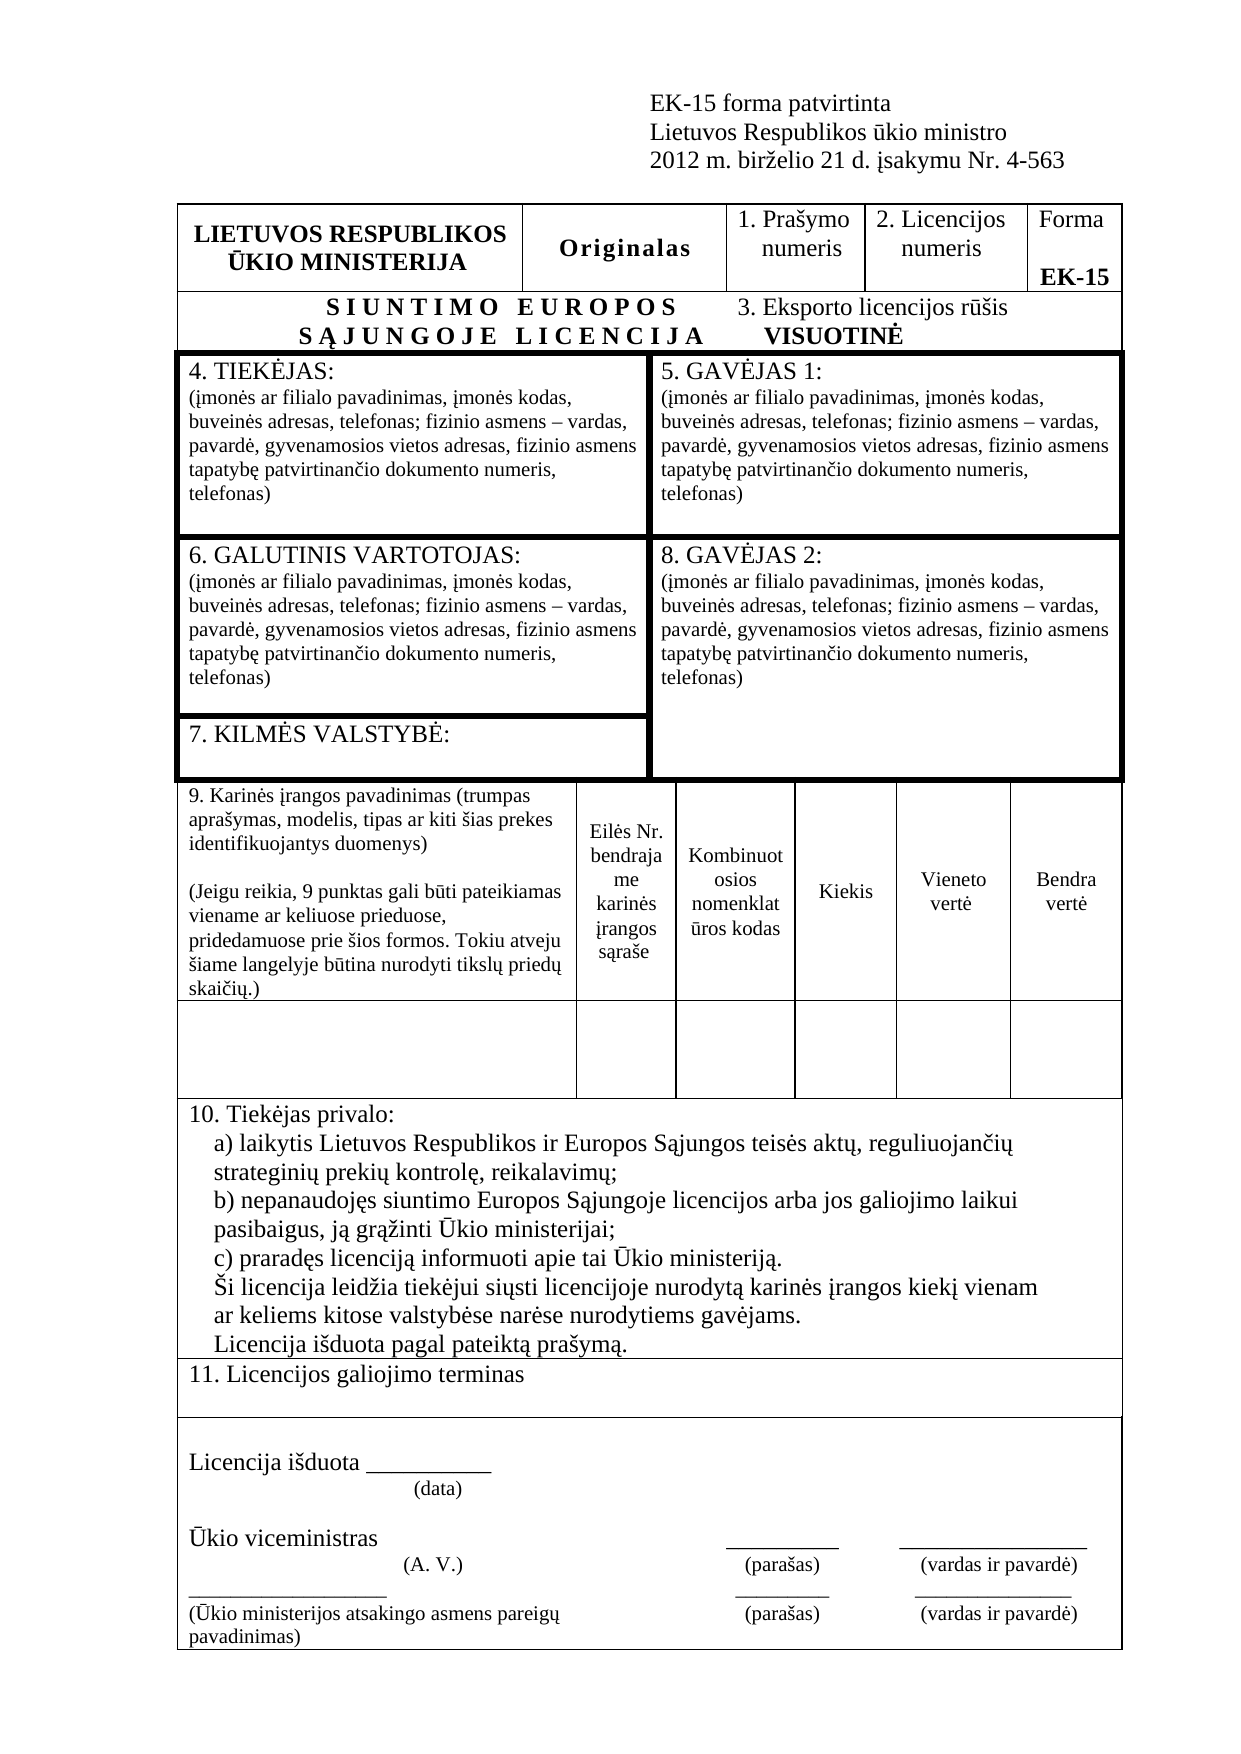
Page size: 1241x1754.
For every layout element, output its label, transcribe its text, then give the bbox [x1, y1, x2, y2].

table_header 1. Prašymo numeris [727, 205, 864, 291]
table_cell 3. Eksporto licencijos rūšis VISUOTINĖ [726, 292, 1076, 350]
table_cell 9. Karinės įrangos pavadinimas (trumpas aprašymas, modelis, tipas ar kiti šias prekes identifikuojantys duomenys) (Jeigu reikia, 9 punktas gali būti pateikiamas viename ar keliuose prieduose, pridedamuose prie šios formos. Tokiu atveju šiame langelyje būtina nurodyti tikslų priedų skaičių.) [178, 783, 576, 1000]
table_cell Ūkio viceministras (A. V.) [178, 1524, 688, 1576]
table_cell _______________ (vardas ir pavardė) [876, 1576, 1121, 1648]
table_cell _______________ (vardas ir pavardė) [876, 1524, 1121, 1576]
text 2012 m. birželio 21 d. įsakymu Nr. 4-563 [649, 145, 1122, 174]
table_cell 11. Licencijos galiojimo terminas [178, 1359, 1122, 1416]
table_cell Vieneto vertė [897, 783, 1010, 1000]
table_cell 5. GAVĖJAS 1: (įmonės ar filialo pavadinimas, įmonės kodas, buveinės adresas, telefonas; fizinio asmens – vardas, pavardė, gyvenamosios vietos adresas, fizinio asmens tapatybę patvirtinančio dokumento numeris, telefonas) [653, 356, 1119, 534]
table_cell [897, 1001, 1010, 1097]
table_header LIETUVOS RESPUBLIKOS ŪKIO MINISTERIJA [178, 205, 522, 291]
table_cell [178, 1001, 576, 1097]
table_cell _________ (parašas) [689, 1524, 876, 1576]
table_cell Eilės Nr. bendrajame karinės įrangos sąraše [577, 783, 675, 1000]
table_cell SIUNTIMO EUROPOS SĄJUNGOJE licencija [276, 292, 726, 350]
table_cell Kiekis [796, 783, 896, 1000]
table_cell 8. GAVĖJAS 2: (įmonės ar filialo pavadinimas, įmonės kodas, buveinės adresas, telefonas; fizinio asmens – vardas, pavardė, gyvenamosios vietos adresas, fizinio asmens tapatybę patvirtinančio dokumento numeris, telefonas) [653, 540, 1119, 777]
table_cell [876, 1418, 1121, 1523]
table_cell [226, 292, 276, 350]
table_cell [577, 1001, 675, 1097]
table_cell [1011, 1001, 1121, 1097]
table_cell 10. Tiekėjas privalo: a) laikytis Lietuvos Respublikos ir Europos Sąjungos teisės aktų, reguliuojančių strateginių prekių kontrolę, reikalavimų; b) nepanaudojęs siuntimo Europos Sąjungoje licencijos arba jos galiojimo laikui pasibaigus, ją grąžinti Ūkio ministerijai; c) praradęs licenciją informuoti apie tai Ūkio ministeriją. Ši licencija leidžia tiekėjui siųsti licencijoje nurodytą karinės įrangos kiekį vienam ar keliems kitose valstybėse narėse nurodytiems gavėjams. Licencija išduota pagal pateiktą prašymą. [178, 1099, 1063, 1358]
table_cell Kombinuotosios nomenklatūros kodas [677, 783, 794, 1000]
table_cell [796, 1001, 896, 1097]
table_cell 4. TIEKĖJAS: (įmonės ar filialo pavadinimas, įmonės kodas, buveinės adresas, telefonas; fizinio asmens – vardas, pavardė, gyvenamosios vietos adresas, fizinio asmens tapatybę patvirtinančio dokumento numeris, telefonas) [180, 356, 646, 534]
table_cell [677, 1001, 794, 1097]
text Lietuvos Respublikos ūkio ministro [649, 117, 1122, 145]
table_cell 7. KILMĖS VALSTYBĖ: [180, 719, 646, 777]
table_cell [1076, 292, 1121, 350]
table_cell Bendra vertė [1011, 783, 1121, 1000]
table_cell ___________________ (Ūkio ministerijos atsakingo asmens pareigų pavadinimas) [178, 1576, 688, 1648]
table_cell _________ (parašas) [689, 1576, 876, 1648]
table_header Forma EK-15 [1028, 205, 1121, 291]
table_cell [178, 292, 226, 350]
table_header Originalas [523, 205, 726, 291]
table_cell Licencija išduota __________ (data) [178, 1418, 688, 1523]
table_cell [689, 1418, 876, 1523]
text EK-15 forma patvirtinta [649, 88, 1122, 117]
table_cell [1064, 1099, 1122, 1358]
table_cell 6. GALUTINIS VARTOTOJAS: (įmonės ar filialo pavadinimas, įmonės kodas, buveinės adresas, telefonas; fizinio asmens – vardas, pavardė, gyvenamosios vietos adresas, fizinio asmens tapatybę patvirtinančio dokumento numeris, telefonas) [180, 540, 646, 713]
table_header 2. Licencijos numeris [866, 205, 1027, 291]
